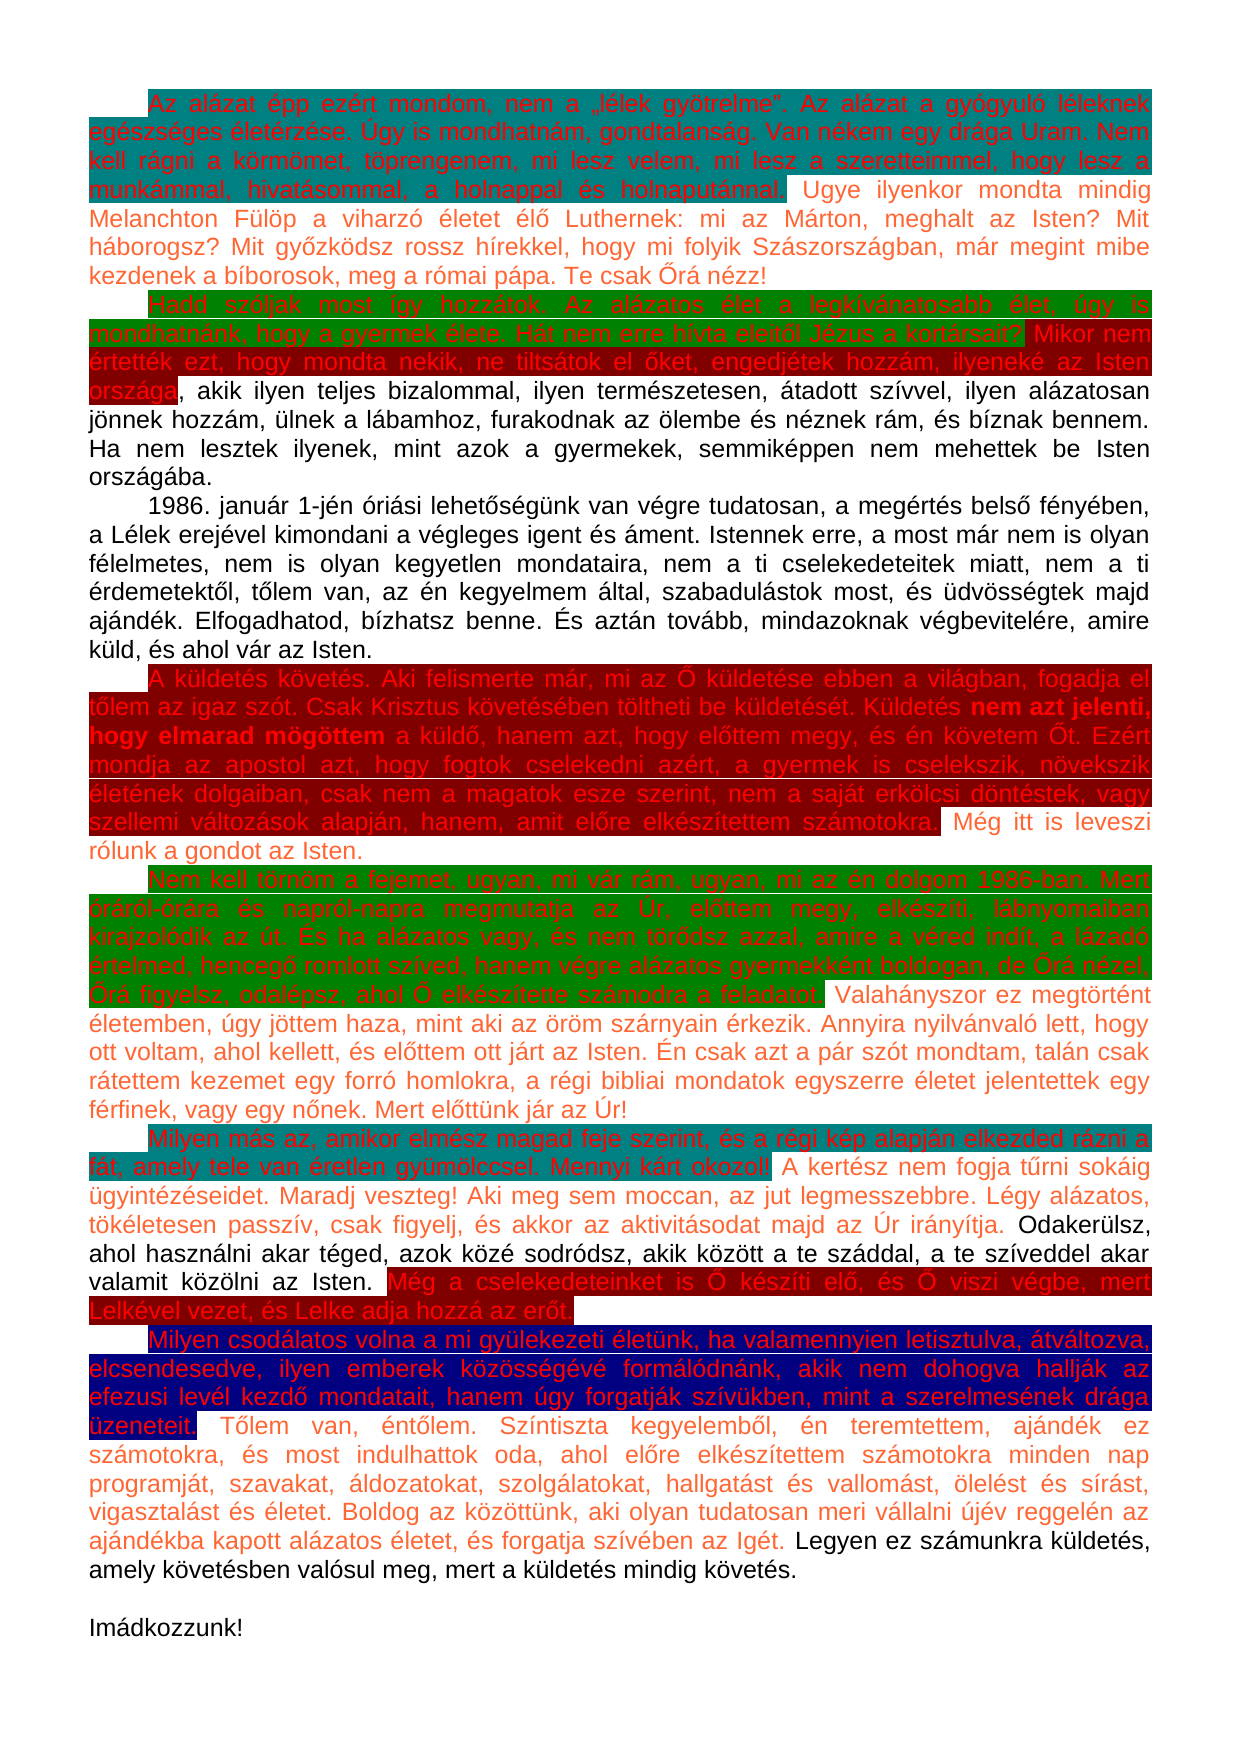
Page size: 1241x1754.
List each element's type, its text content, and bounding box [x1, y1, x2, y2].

text Milyen más az, amikor elmész magad feje szerint, és a régi kép alapján elkezded rázni a fát, amely tele van éretlen gyümölccsel. Mennyi kárt okozol! A kertész nem fogja tűrni sokáig ügyintézéseidet. Maradj veszteg! Aki meg sem moccan, az jut legmesszebbre. Légy alázatos, tökéletesen passzív, csak figyelj, és akkor az aktivitásodat majd az Úr irányítja. Odakerülsz, ahol használni akar téged, azok közé sodródsz, akik között a te száddal, a te szíveddel akar valamit közölni az Isten. Még a cselekedeteinket is Ő készíti elő, és Ő viszi végbe, mert Lelkével vezet, és Lelke adja hozzá az erőt. [88, 1123, 1152, 1325]
text A küldetés követés. Aki felismerte már, mi az Ő küldetése ebben a világban, fogadja el tőlem az igaz szót. Csak Krisztus követésében töltheti be küldetését. Küldetés nem azt jelenti, hogy elmarad mögöttem a küldő, hanem azt, hogy előttem megy, és én követem Őt. Ezért mondja az apostol azt, hogy fogtok cselekedni azért, a gyermek is cselekszik, növekszik életének dolgaiban, csak nem a magatok esze szerint, nem a saját erkölcsi döntéstek, vagy szellemi változások alapján, hanem, amit előre elkészítettem számotokra. Még itt is leveszi rólunk a gondot az Isten. [88, 663, 1152, 865]
text 1986. január 1-jén óriási lehetőségünk van végre tudatosan, a megértés belső fényében, a Lélek erejével kimondani a végleges igent és áment. Istennek erre, a most már nem is olyan félelmetes, nem is olyan kegyetlen mondataira, nem a ti cselekedeteitek miatt, nem a ti érdemetektől, tőlem van, az én kegyelmem által, szabadulástok most, és üdvösségtek majd ajándék. Elfogadhatod, bízhatsz benne. És aztán tovább, mindazoknak végbevitelére, amire küld, és ahol vár az Isten. [88, 491, 1152, 663]
text Nem kell törnöm a fejemet, ugyan, mi vár rám, ugyan, mi az én dolgom 1986-ban. Mert óráról-órára és napról-napra megmutatja az Úr, előttem megy, elkészíti, lábnyomaiban kirajzolódik az út. És ha alázatos vagy, és nem törődsz azzal, amire a véred indít, a lázadó értelmed, hencegő romlott szíved, hanem végre alázatos gyermekként boldogan, de Őrá nézel, Őrá figyelsz, odalépsz, ahol Ő elkészítette számodra a feladatot. Valahányszor ez megtörtént életemben, úgy jöttem haza, mint aki az öröm szárnyain érkezik. Annyira nyilvánvaló lett, hogy ott voltam, ahol kellett, és előttem ott járt az Isten. Én csak azt a pár szót mondtam, talán csak rátettem kezemet egy forró homlokra, a régi bibliai mondatok egyszerre életet jelentettek egy férfinek, vagy egy nőnek. Mert előttünk jár az Úr! [88, 865, 1152, 1123]
text Hadd szóljak most így hozzátok. Az alázatos élet a legkívánatosabb élet, úgy is mondhatnánk, hogy a gyermek élete. Hát nem erre hívta eleitől Jézus a kortársait? Mikor nem értették ezt, hogy mondta nekik, ne tiltsátok el őket, engedjétek hozzám, ilyeneké az Isten országa, akik ilyen teljes bizalommal, ilyen természetesen, átadott szívvel, ilyen alázatosan jönnek hozzám, ülnek a lábamhoz, furakodnak az ölembe és néznek rám, és bíznak bennem. Ha nem lesztek ilyenek, mint azok a gyermekek, semmiképpen nem mehettek be Isten országába. [88, 290, 1152, 491]
text Az alázat épp ezért mondom, nem a „lélek gyötrelme”. Az alázat a gyógyuló léleknek egészséges életérzése. Úgy is mondhatnám, gondtalanság. Van nékem egy drága Uram. Nem kell rágni a körmömet, töprengenem, mi lesz velem, mi lesz a szeretteimmel, hogy lesz a munkámmal, hivatásommal, a holnappal és holnaputánnal. Ugye ilyenkor mondta mindig Melanchton Fülöp a viharzó életet élő Luthernek: mi az Márton, meghalt az Isten? Mit háborogsz? Mit győzködsz rossz hírekkel, hogy mi folyik Szászországban, már megint mibe kezdenek a bíborosok, meg a római pápa. Te csak Őrá nézz! [88, 88, 1152, 290]
text Milyen csodálatos volna a mi gyülekezeti életünk, ha valamennyien letisztulva, átváltozva, elcsendesedve, ilyen emberek közösségévé formálódnánk, akik nem dohogva hallják az efezusi levél kezdő mondatait, hanem úgy forgatják szívükben, mint a szerelmesének drága üzeneteit. Tőlem van, éntőlem. Színtiszta kegyelemből, én teremtettem, ajándék ez számotokra, és most indulhattok oda, ahol előre elkészítettem számotokra minden nap programját, szavakat, áldozatokat, szolgálatokat, hallgatást és vallomást, ölelést és sírást, vigasztalást és életet. Boldog az közöttünk, aki olyan tudatosan meri vállalni újév reggelén az ajándékba kapott alázatos életet, és forgatja szívében az Igét. Legyen ez számunkra küldetés, amely követésben valósul meg, mert a küldetés mindig követés. [88, 1325, 1152, 1583]
text Imádkozzunk! [88, 1613, 1152, 1642]
